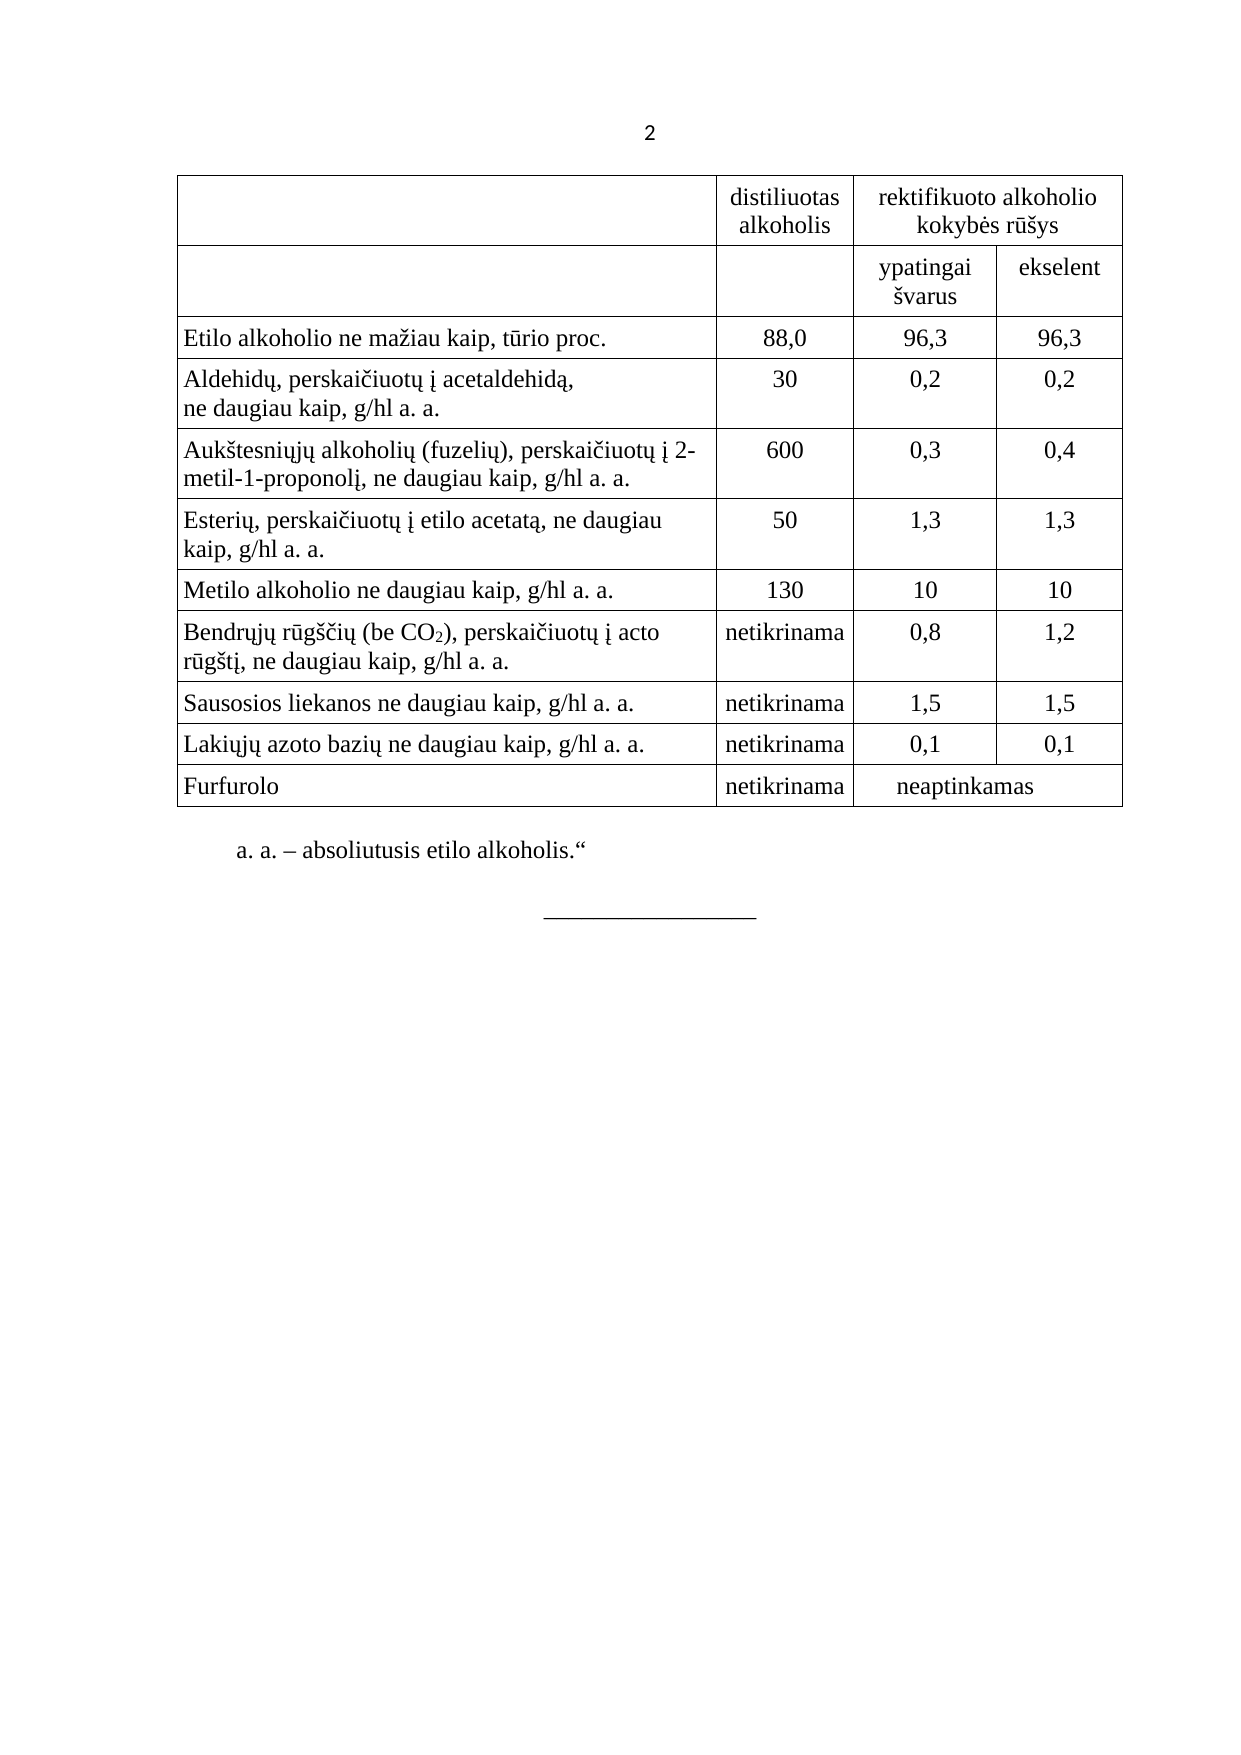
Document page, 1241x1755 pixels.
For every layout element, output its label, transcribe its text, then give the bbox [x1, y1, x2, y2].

table_cell 1,3 [997, 499, 1122, 569]
table_cell rektifikuoto alkoholio kokybės rūšys [854, 176, 1122, 245]
table_cell Aldehidų, perskaičiuotų į acetaldehidą, ne daugiau kaip, g/hl a. a. [178, 359, 716, 428]
table_cell Furfurolo [178, 765, 716, 806]
table_cell Aukštesniųjų alkoholių (fuzelių), perskaičiuotų į 2-metil-1-proponolį, ne daugiau kaip, g/hl a. a. [178, 429, 716, 498]
text _________________ [177, 893, 1122, 922]
table_cell [178, 246, 716, 316]
table_cell netikrinama [717, 611, 853, 681]
table_cell 10 [854, 570, 996, 610]
table_cell ypatingai švarus [854, 246, 996, 316]
table_cell 0,2 [854, 359, 996, 428]
table_cell 30 [717, 359, 853, 428]
table_cell [1083, 765, 1122, 806]
table_cell ekselent [997, 246, 1122, 316]
table_cell 0,8 [854, 611, 996, 681]
table_cell 1,2 [997, 611, 1122, 681]
table_cell 0,2 [997, 359, 1122, 428]
table_cell netikrinama [717, 682, 853, 722]
table_cell 96,3 [854, 317, 996, 357]
table_cell 1,5 [854, 682, 996, 722]
table_cell 0,1 [997, 724, 1122, 764]
table_cell 0,4 [997, 429, 1122, 498]
table_cell neaptinkamas [854, 765, 1083, 806]
table_cell 88,0 [717, 317, 853, 357]
table_cell netikrinama [717, 765, 853, 806]
table_header [178, 176, 716, 245]
table_cell 50 [717, 499, 853, 569]
table_cell 10 [997, 570, 1122, 610]
table_cell 600 [717, 429, 853, 498]
table_cell 130 [717, 570, 853, 610]
table_cell 0,1 [854, 724, 996, 764]
table_cell 0,3 [854, 429, 996, 498]
table_cell Bendrųjų rūgščių (be CO2), perskaičiuotų į acto rūgštį, ne daugiau kaip, g/hl a. a. [178, 611, 716, 681]
table_cell [717, 246, 853, 316]
table_cell Esterių, perskaičiuotų į etilo acetatą, ne daugiau kaip, g/hl a. a. [178, 499, 716, 569]
table_cell Sausosios liekanos ne daugiau kaip, g/hl a. a. [178, 682, 716, 722]
table_cell 1,5 [997, 682, 1122, 722]
table_cell 96,3 [997, 317, 1122, 357]
text a. a. – absoliutusis etilo alkoholis.“ [177, 836, 1122, 864]
table_cell Etilo alkoholio ne mažiau kaip, tūrio proc. [178, 317, 716, 357]
table_cell Metilo alkoholio ne daugiau kaip, g/hl a. a. [178, 570, 716, 610]
table_cell distiliuotas alkoholis [717, 176, 853, 245]
table_cell netikrinama [717, 724, 853, 764]
table_cell 1,3 [854, 499, 996, 569]
table_cell Lakiųjų azoto bazių ne daugiau kaip, g/hl a. a. [178, 724, 716, 764]
